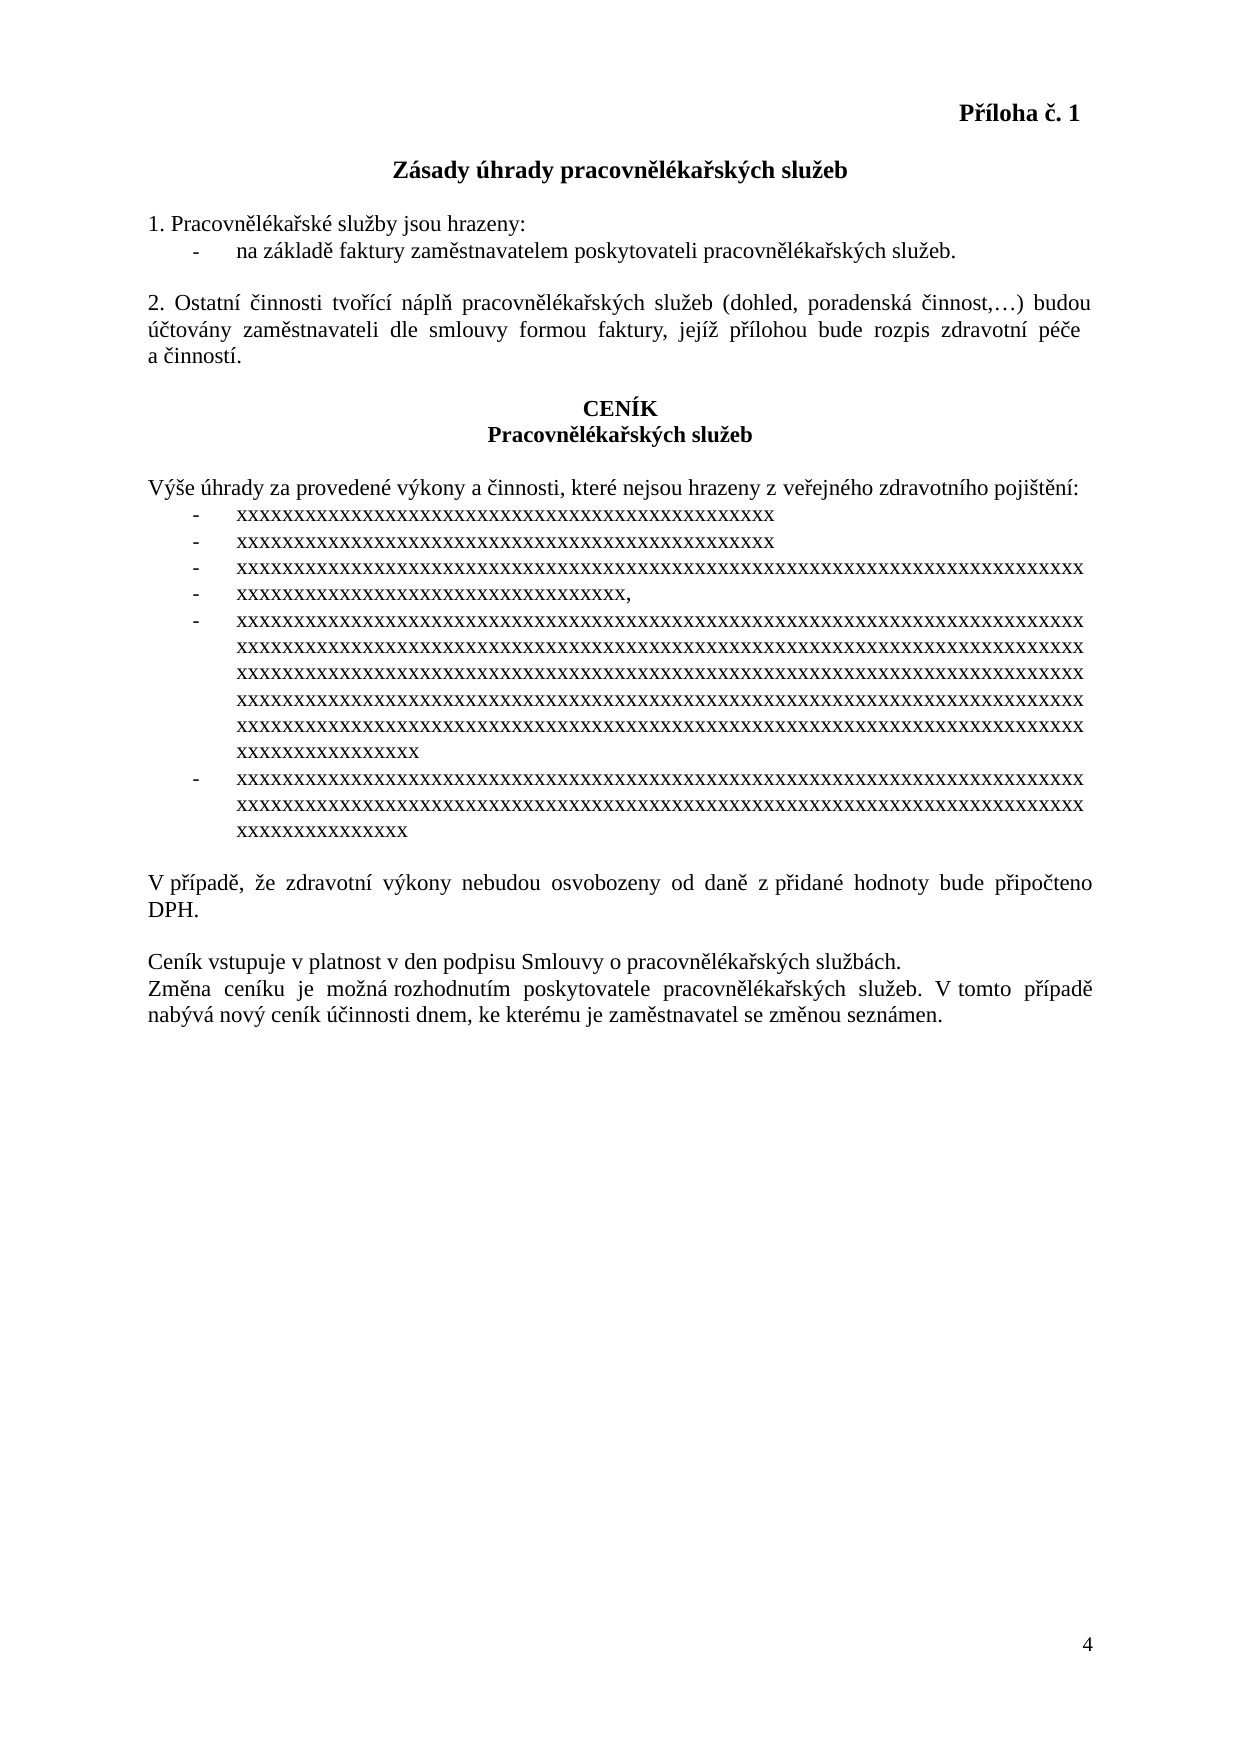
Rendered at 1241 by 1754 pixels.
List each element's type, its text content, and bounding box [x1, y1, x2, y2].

text Změna ceníku je možná rozhodnutím poskytovatele pracovnělékařských služeb. V tomto případě nabývá nový ceník účinnosti dnem, ke kterému je zaměstnavatel se změnou seznámen. [148, 975, 1093, 1027]
text Příloha č. 1 [959, 98, 1093, 127]
list xxxxxxxxxxxxxxxxxxxxxxxxxxxxxxxxxxxxxxxxxxxxxxx [192, 527, 1093, 553]
text V případě, že zdravotní výkony nebudou osvobozeny od daně z přidané hodnoty bude připočteno DPH. [148, 869, 1093, 922]
text 1. Pracovnělékařské služby jsou hrazeny: [148, 210, 1093, 237]
text Ceník vstupuje v platnost v den podpisu Smlouvy o pracovnělékařských službách. [148, 948, 1093, 975]
list xxxxxxxxxxxxxxxxxxxxxxxxxxxxxxxxxxxxxxxxxxxxxxxxxxxxxxxxxxxxxxxxxxxxxxxxxxxxxxxxxxxxxxxxxxxxxxxxxxxxxxxxxxxxxxxxxxxxxxxxxxxxxxxxxxxxxxxxxxxxxxxxxxxxxxxxxxxxxxxxxxxxxxxxxxxxxxxxxxxxxxxxxxxxxxxxxxxxxxxxxxxxxxxxxxxxxxxxxxxxxxxxxxxxxxxxxxxxxxxxxxxxxxxxxxxxxxxxxxxxxxxxxxxxxxxxxxxxxxxxxxxxxxxxxxxxxxxxxxxxxxxxxxxxxxxxxxxxxxxxxxxxxxxxxxxxxxxxxxxxxxxxxxxxxxxxxxxxxxxxxxxxxxxxxxxxxxxxxxxxxxxxxx [192, 606, 1093, 764]
text Výše úhrady za provedené výkony a činnosti, které nejsou hrazeny z veřejného zdravotního pojištění: [148, 474, 1093, 500]
text CENÍK [148, 395, 1093, 421]
text 2. Ostatní činnosti tvořící náplň pracovnělékařských služeb (dohled, poradenská činnost,…) budou účtovány zaměstnavateli dle smlouvy formou faktury, jejíž přílohou bude rozpis zdravotní péče a činností. [148, 289, 1093, 368]
list xxxxxxxxxxxxxxxxxxxxxxxxxxxxxxxxxx, [192, 579, 1093, 606]
text Zásady úhrady pracovnělékařských služeb [148, 155, 1093, 184]
list na základě faktury zaměstnavatelem poskytovateli pracovnělékařských služeb. [192, 237, 1093, 263]
list xxxxxxxxxxxxxxxxxxxxxxxxxxxxxxxxxxxxxxxxxxxxxxxxxxxxxxxxxxxxxxxxxxxxxxxxxxxxxxxxxxxxxxxxxxxxxxxxxxxxxxxxxxxxxxxxxxxxxxxxxxxxxxxxxxxxxxxxxxxxxxxxxxxxxxxxxxxxxxxxxxx [192, 764, 1093, 843]
list xxxxxxxxxxxxxxxxxxxxxxxxxxxxxxxxxxxxxxxxxxxxxxxxxxxxxxxxxxxxxxxxxxxxxxxxxx [192, 553, 1093, 579]
list xxxxxxxxxxxxxxxxxxxxxxxxxxxxxxxxxxxxxxxxxxxxxxx [192, 500, 1093, 527]
text Pracovnělékařských služeb [148, 421, 1093, 448]
